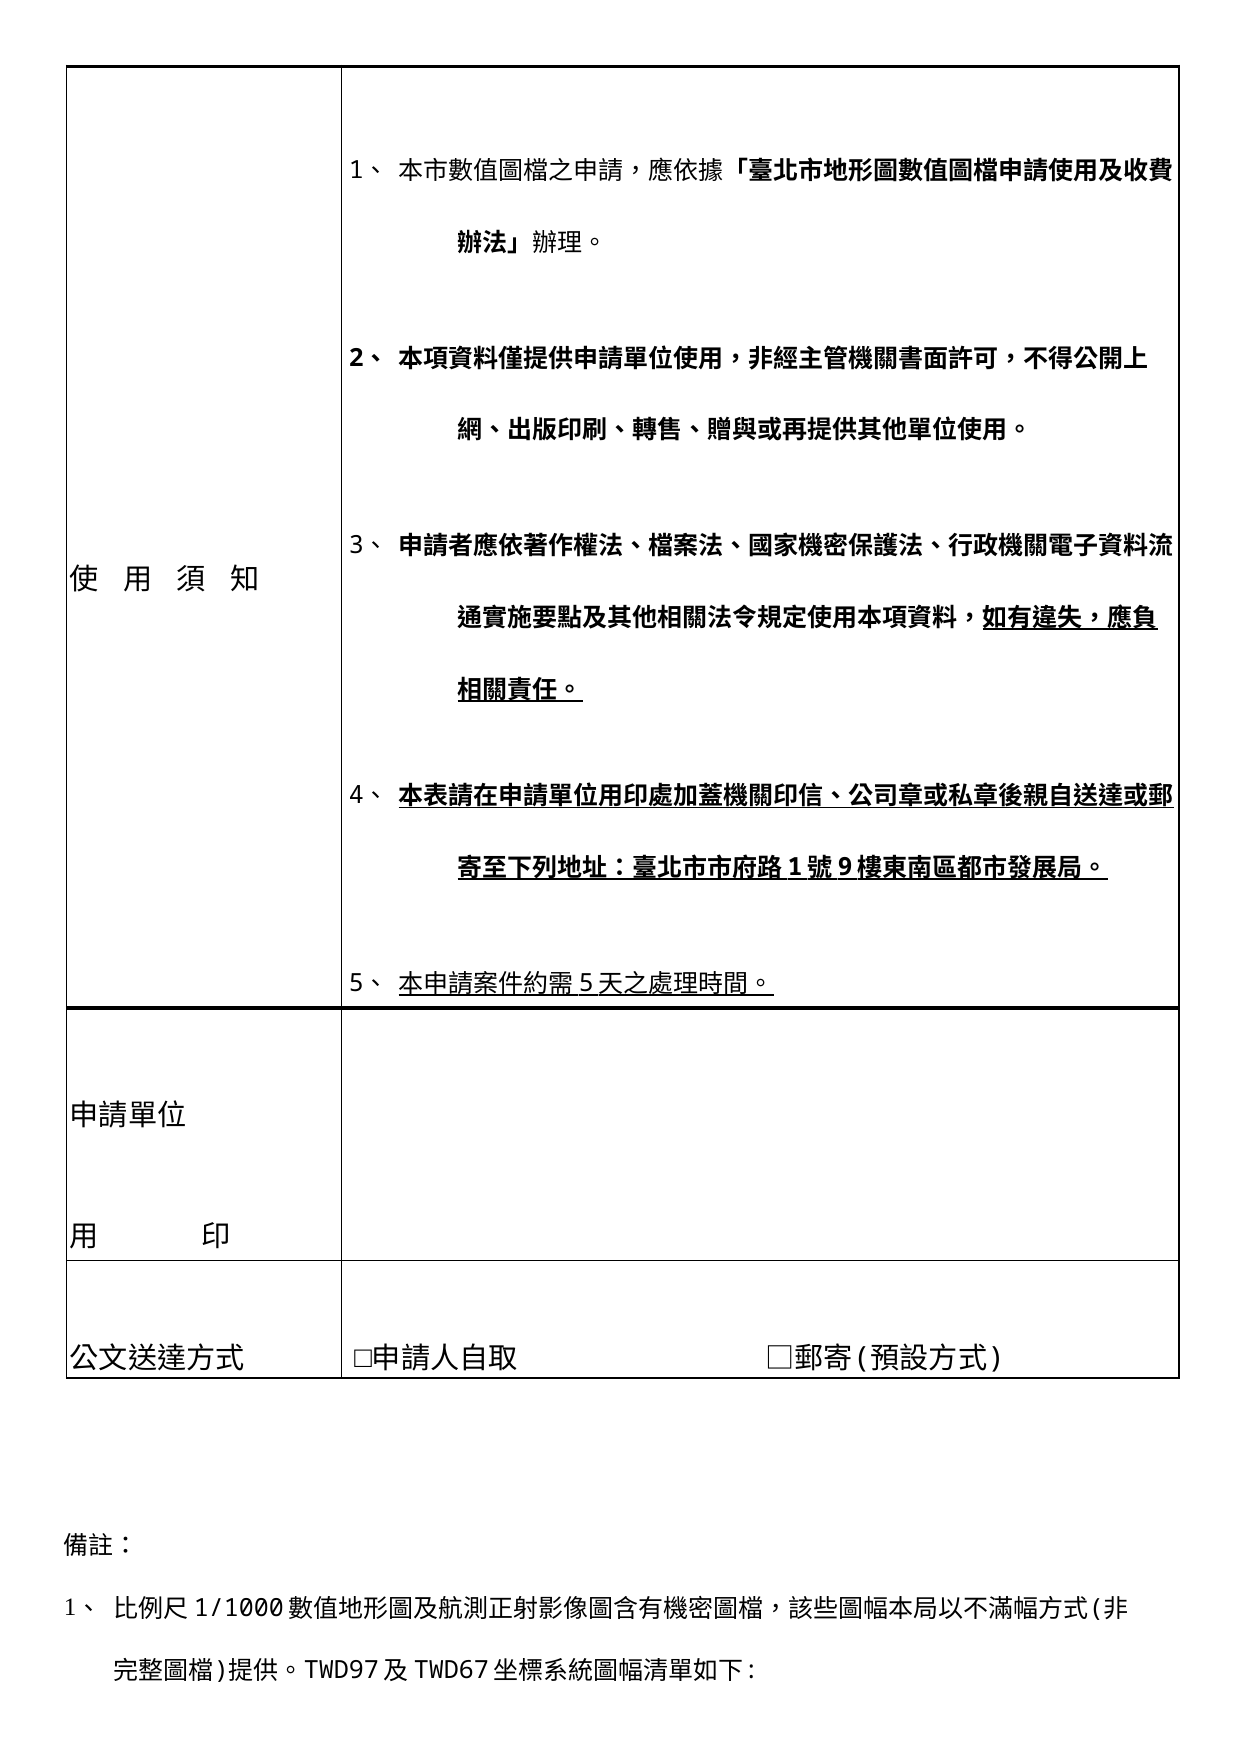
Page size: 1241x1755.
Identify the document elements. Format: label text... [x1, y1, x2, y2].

list 比例尺1/1000數值地形圖及航測正射影像圖含有機密圖檔，該些圖幅本局以不滿幅方式(非完整圖檔)提供。TWD97及TWD67坐標系統圖幅清單如下: [89, 1564, 1152, 1689]
table_cell 本市數值圖檔之申請，應依據「臺北市地形圖數值圖檔申請使用及收費辦法」辦理。 本項資料僅提供申請單位使用，非經主管機關書面許可，不得公開上網、出版印刷、轉售、贈與或再提供其他單位使用。 申請者應依著作權法、檔案法、國家機密保護法、行政機關電子資料流通實施要點及其他相關法令規定使用本項資料，如有違失，應負相關責任。 本表請在申請單位用印處加蓋機關印信、公司章或私章後親自送達或郵寄至下列地址：臺北市市府路1號9樓東南區都市發展局。 本申請案件約需5天之處理時間。 [342, 68, 1178, 1006]
table_cell 申請單位 用印 [67, 1010, 341, 1260]
table_cell 使用須知 [67, 68, 341, 1006]
table_cell [342, 1010, 1178, 1260]
table_cell □申請人自取 □郵寄(預設方式) [342, 1261, 1178, 1377]
text 備註： [64, 1502, 1152, 1564]
table_cell 公文送達方式 [67, 1261, 341, 1377]
